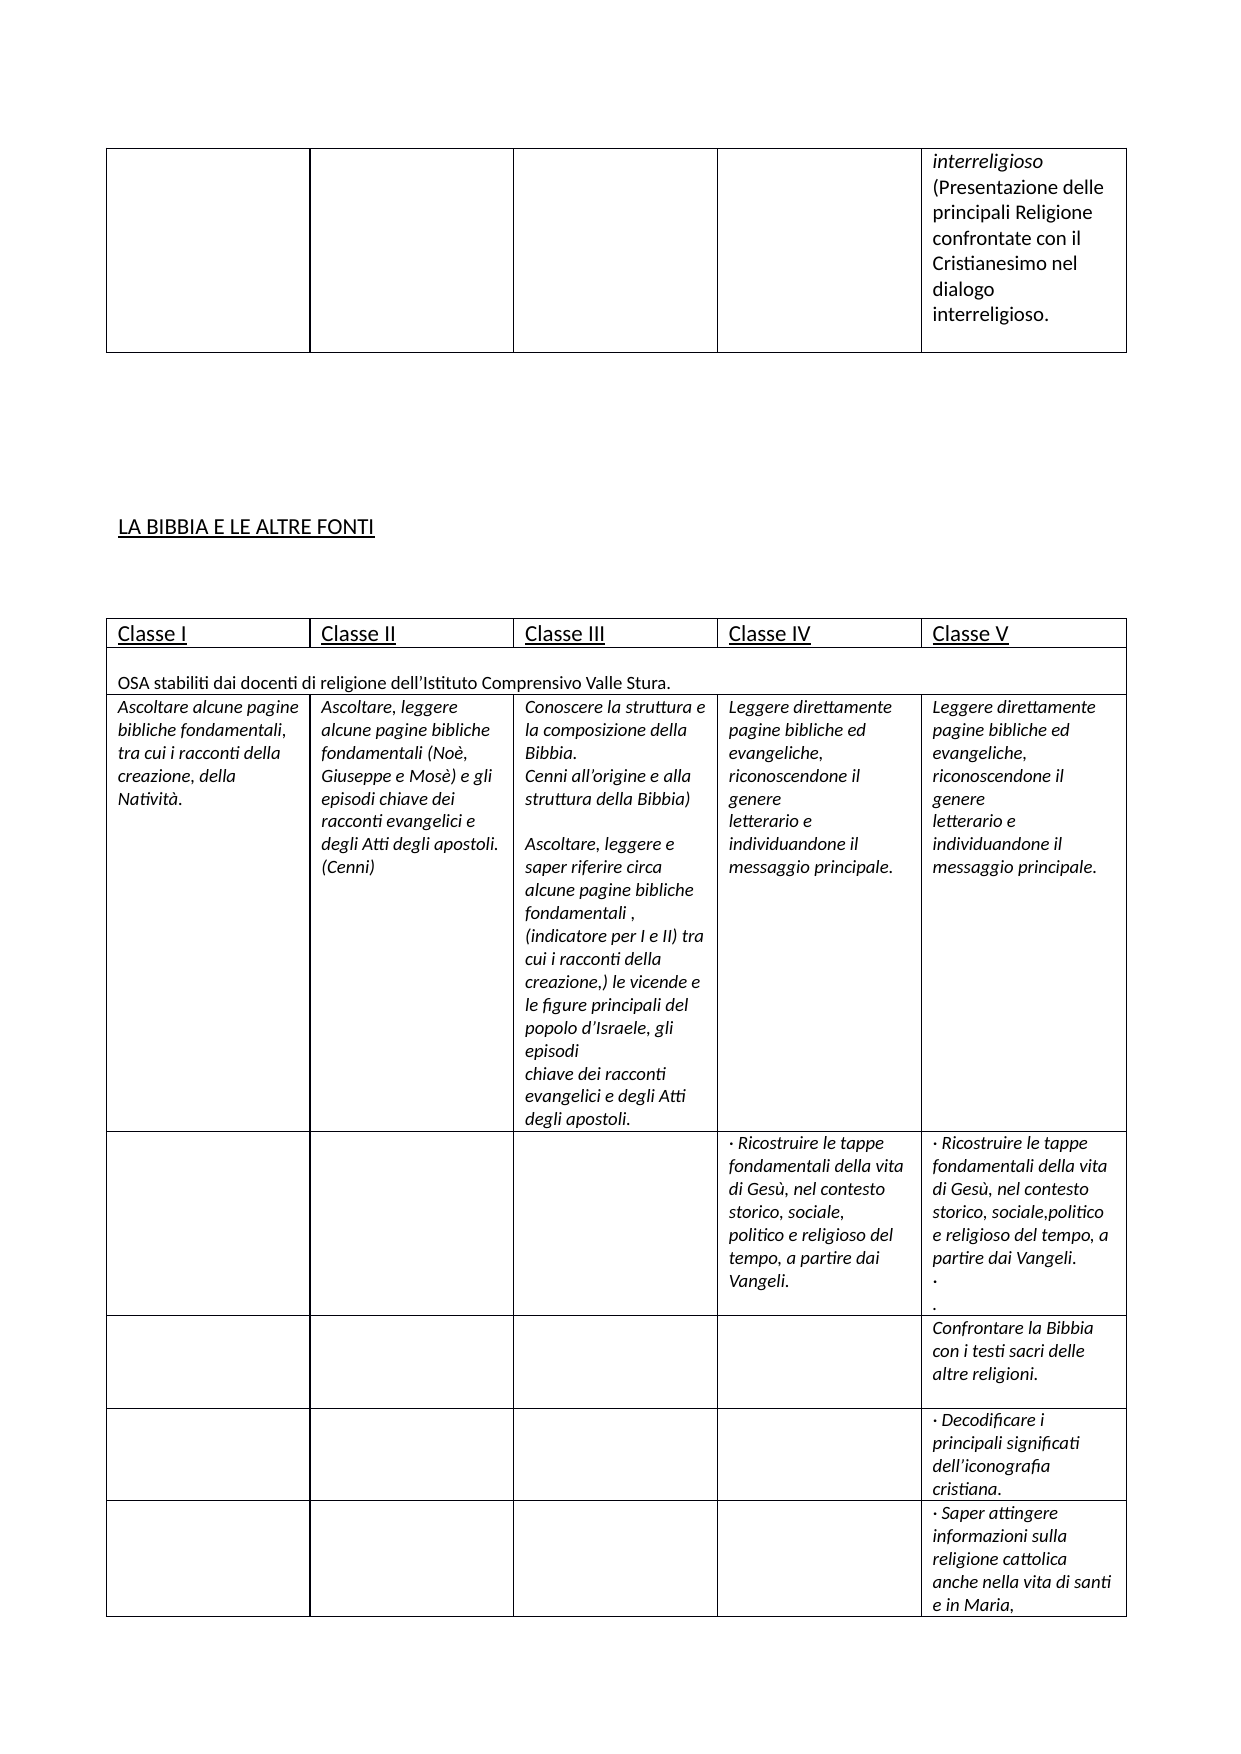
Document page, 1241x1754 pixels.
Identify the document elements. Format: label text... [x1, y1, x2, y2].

table_cell · Ricostruire le tappe fondamentali della vita di Gesù, nel contesto storico, sociale,politico e religioso del tempo, a partire dai Vangeli. · . [922, 1132, 1126, 1315]
table_cell [514, 1316, 717, 1408]
table_header Classe V [922, 619, 1126, 647]
table_cell Leggere direttamente pagine bibliche ed evangeliche, riconoscendone il genere letterario e individuandone il messaggio principale. [922, 695, 1126, 1131]
table_cell [718, 1501, 921, 1616]
table_cell [311, 1409, 513, 1500]
table_header Classe III [514, 619, 717, 647]
table_header Classe I [107, 619, 309, 647]
table_header Classe IV [718, 619, 921, 647]
table_cell [718, 1316, 921, 1408]
table_cell Conoscere la struttura e la composizione della Bibbia. Cenni all’origine e alla struttura della Bibbia) Ascoltare, leggere e saper riferire circa alcune pagine bibliche fondamentali ,(indicatore per I e II) tra cui i racconti della creazione,) le vicende e le figure principali del popolo d’Israele, gli episodi chiave dei racconti evangelici e degli Atti degli apostoli. [514, 695, 717, 1131]
table_cell [107, 149, 309, 352]
table_cell · Decodificare i principali significati dell’iconografia cristiana. [922, 1409, 1126, 1500]
table_cell Confrontare la Bibbia con i testi sacri delle altre religioni. [922, 1316, 1126, 1408]
table_cell Ascoltare, leggere alcune pagine bibliche fondamentali (Noè, Giuseppe e Mosè) e gli episodi chiave dei racconti evangelici e degli Atti degli apostoli.(Cenni) [311, 695, 513, 1131]
table_cell Ascoltare alcune pagine bibliche fondamentali, tra cui i racconti della creazione, della Natività. [107, 695, 309, 1131]
table_cell [107, 1409, 309, 1500]
table_cell [514, 1132, 717, 1315]
table_cell [311, 1501, 513, 1616]
table_cell [107, 1132, 309, 1315]
table_cell [107, 1501, 309, 1616]
table_cell · Saper attingere informazioni sulla religione cattolica anche nella vita di santi e in Maria, [922, 1501, 1126, 1616]
table_cell [514, 149, 717, 352]
text LA BIBBIA E LE ALTRE FONTI [118, 512, 1122, 540]
table_cell Leggere direttamente pagine bibliche ed evangeliche, riconoscendone il genere letterario e individuandone il messaggio principale. [718, 695, 921, 1131]
table_cell interreligioso (Presentazione delle principali Religione confrontate con il Cristianesimo nel dialogo interreligioso. [922, 149, 1126, 352]
table_cell OSA stabiliti dai docenti di religione dell’Istituto Comprensivo Valle Stura. [107, 648, 1126, 694]
table_cell [311, 1316, 513, 1408]
table_cell [311, 149, 513, 352]
table_cell [107, 1316, 309, 1408]
table_header Classe II [311, 619, 513, 647]
table_cell [311, 1132, 513, 1315]
table_cell [718, 1409, 921, 1500]
table_cell [514, 1501, 717, 1616]
table_cell [514, 1409, 717, 1500]
table_cell [718, 149, 921, 352]
table_cell · Ricostruire le tappe fondamentali della vita di Gesù, nel contesto storico, sociale, politico e religioso del tempo, a partire dai Vangeli. [718, 1132, 921, 1315]
